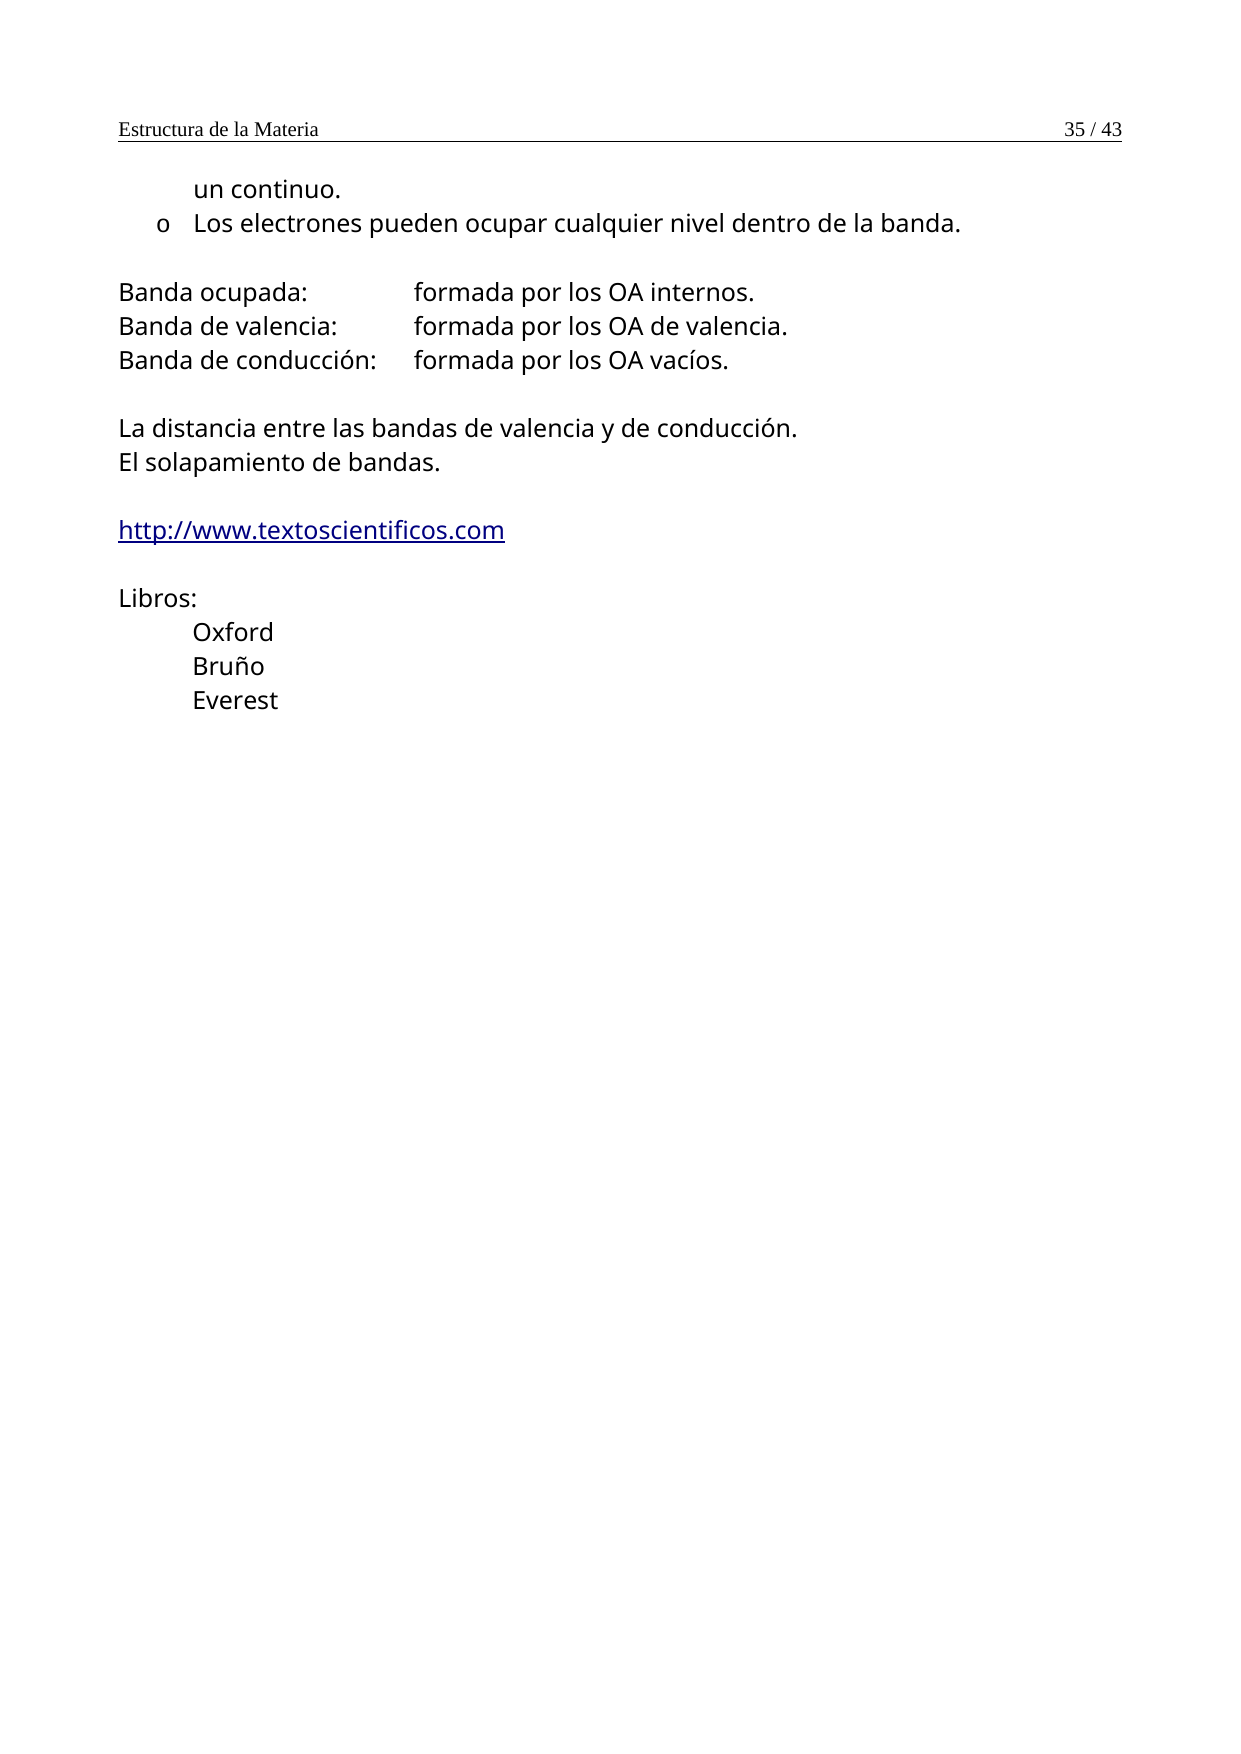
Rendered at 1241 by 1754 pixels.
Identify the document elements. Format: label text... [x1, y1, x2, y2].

text Bruño [118, 649, 1122, 683]
text La distancia entre las bandas de valencia y de conducción. [118, 410, 1122, 444]
text Banda de valencia: formada por los OA de valencia. [118, 308, 1122, 342]
text Everest [118, 683, 1122, 717]
text Banda de conducción: formada por los OA vacíos. [118, 342, 1122, 376]
text http://www.textoscientificos.com [118, 513, 1122, 547]
text El solapamiento de bandas. [118, 444, 1122, 478]
list un continuo. [156, 172, 1122, 206]
text Banda ocupada: formada por los OA internos. [118, 274, 1122, 308]
list Los electrones pueden ocupar cualquier nivel dentro de la banda. [156, 206, 1122, 240]
text Oxford [118, 615, 1122, 649]
text Libros: [118, 581, 1122, 615]
